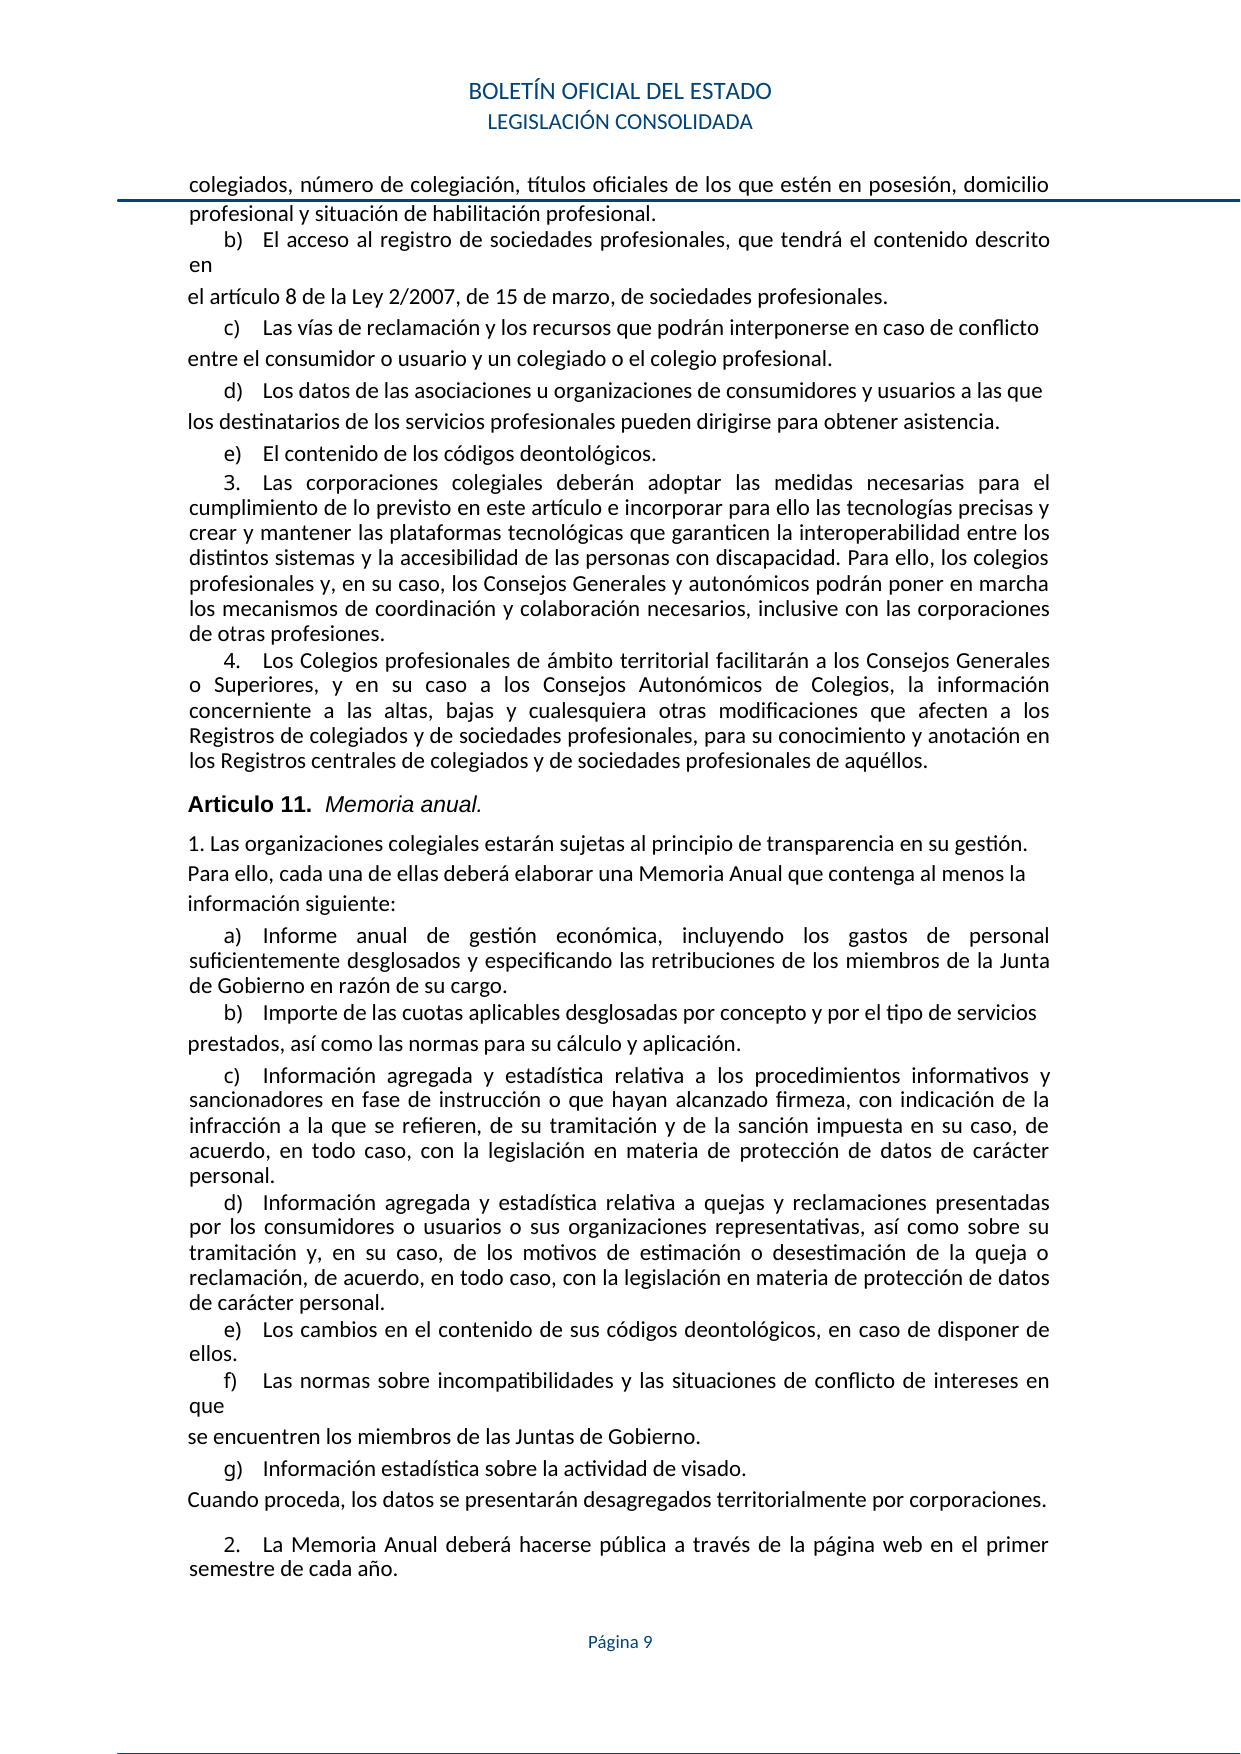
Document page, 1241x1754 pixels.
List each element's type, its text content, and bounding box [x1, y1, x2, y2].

text entre el consumidor o usuario y un colegiado o el colegio profesional. [187, 344, 1051, 373]
list profesional y situación de habilitación profesional. [189, 202, 1051, 227]
text se encuentren los miembros de las Juntas de Gobierno. [187, 1422, 1051, 1451]
list Informe anual de gestión económica, incluyendo los gastos de personal suficientemente desglosados y especificando las retribuciones de los miembros de la Junta de Gobierno en razón de su cargo. [189, 923, 1051, 999]
list Información estadística sobre la actividad de visado. [189, 1456, 1051, 1481]
text prestados, así como las normas para su cálculo y aplicación. [187, 1029, 1051, 1057]
list El acceso al registro de sociedades profesionales, que tendrá el contenido descrito en [189, 227, 1051, 278]
list Las normas sobre incompatibilidades y las situaciones de conflicto de intereses en que [189, 1368, 1051, 1419]
text el artículo 8 de la Ley 2/2007, de 15 de marzo, de sociedades profesionales. [187, 282, 1051, 310]
list El contenido de los códigos deontológicos. [189, 441, 1051, 466]
list La Memoria Anual deberá hacerse pública a través de la página web en el primer semestre de cada año. [189, 1532, 1051, 1582]
list colegiados, número de colegiación, títulos oficiales de los que estén en posesión, domicilio [189, 173, 1051, 199]
list Información agregada y estadística relativa a los procedimientos informativos y sancionadores en fase de instrucción o que hayan alcanzado firmeza, con indicación de la infracción a la que se refieren, de su tramitación y de la sanción impuesta en su caso, de acuerdo, en todo caso, con la legislación en materia de protección de datos de carácter personal. [189, 1063, 1051, 1189]
list Los datos de las asociaciones u organizaciones de consumidores y usuarios a las que [189, 378, 1051, 403]
list Las corporaciones colegiales deberán adoptar las medidas necesarias para el cumplimiento de lo previsto en este artículo e incorporar para ello las tecnologías precisas y crear y mantener las plataformas tecnológicas que garanticen la interoperabilidad entre los distintos sistemas y la accesibilidad de las personas con discapacidad. Para ello, los colegios profesionales y, en su caso, los Consejos Generales y autonómicos podrán poner en marcha los mecanismos de coordinación y colaboración necesarios, inclusive con las corporaciones de otras profesiones. [189, 470, 1051, 647]
list Las vías de reclamación y los recursos que podrán interponerse en caso de conflicto [189, 315, 1051, 341]
list Importe de las cuotas aplicables desglosadas por concepto y por el tipo de servicios [189, 1000, 1051, 1025]
text 1. Las organizaciones colegiales estarán sujetas al principio de transparencia en su gestión. Para ello, cada una de ellas deberá elaborar una Memoria Anual que contenga al menos la información siguiente: [187, 829, 1051, 917]
list Los cambios en el contenido de sus códigos deontológicos, en caso de disponer de ellos. [189, 1317, 1051, 1368]
text Cuando proceda, los datos se presentarán desagregados territorialmente por corporaciones. [187, 1485, 1051, 1513]
text los destinatarios de los servicios profesionales pueden dirigirse para obtener asistencia. [187, 407, 1051, 435]
text Articulo 11. Memoria anual. [187, 791, 1051, 817]
list Información agregada y estadística relativa a quejas y reclamaciones presentadas por los consumidores o usuarios o sus organizaciones representativas, así como sobre su tramitación y, en su caso, de los motivos de estimación o desestimación de la queja o reclamación, de acuerdo, en todo caso, con la legislación en materia de protección de datos de carácter personal. [189, 1190, 1051, 1316]
list Los Colegios profesionales de ámbito territorial facilitarán a los Consejos Generales o Superiores, y en su caso a los Consejos Autonómicos de Colegios, la información concerniente a las altas, bajas y cualesquiera otras modificaciones que afecten a los Registros de colegiados y de sociedades profesionales, para su conocimiento y anotación en los Registros centrales de colegiados y de sociedades profesionales de aquéllos. [189, 648, 1051, 774]
